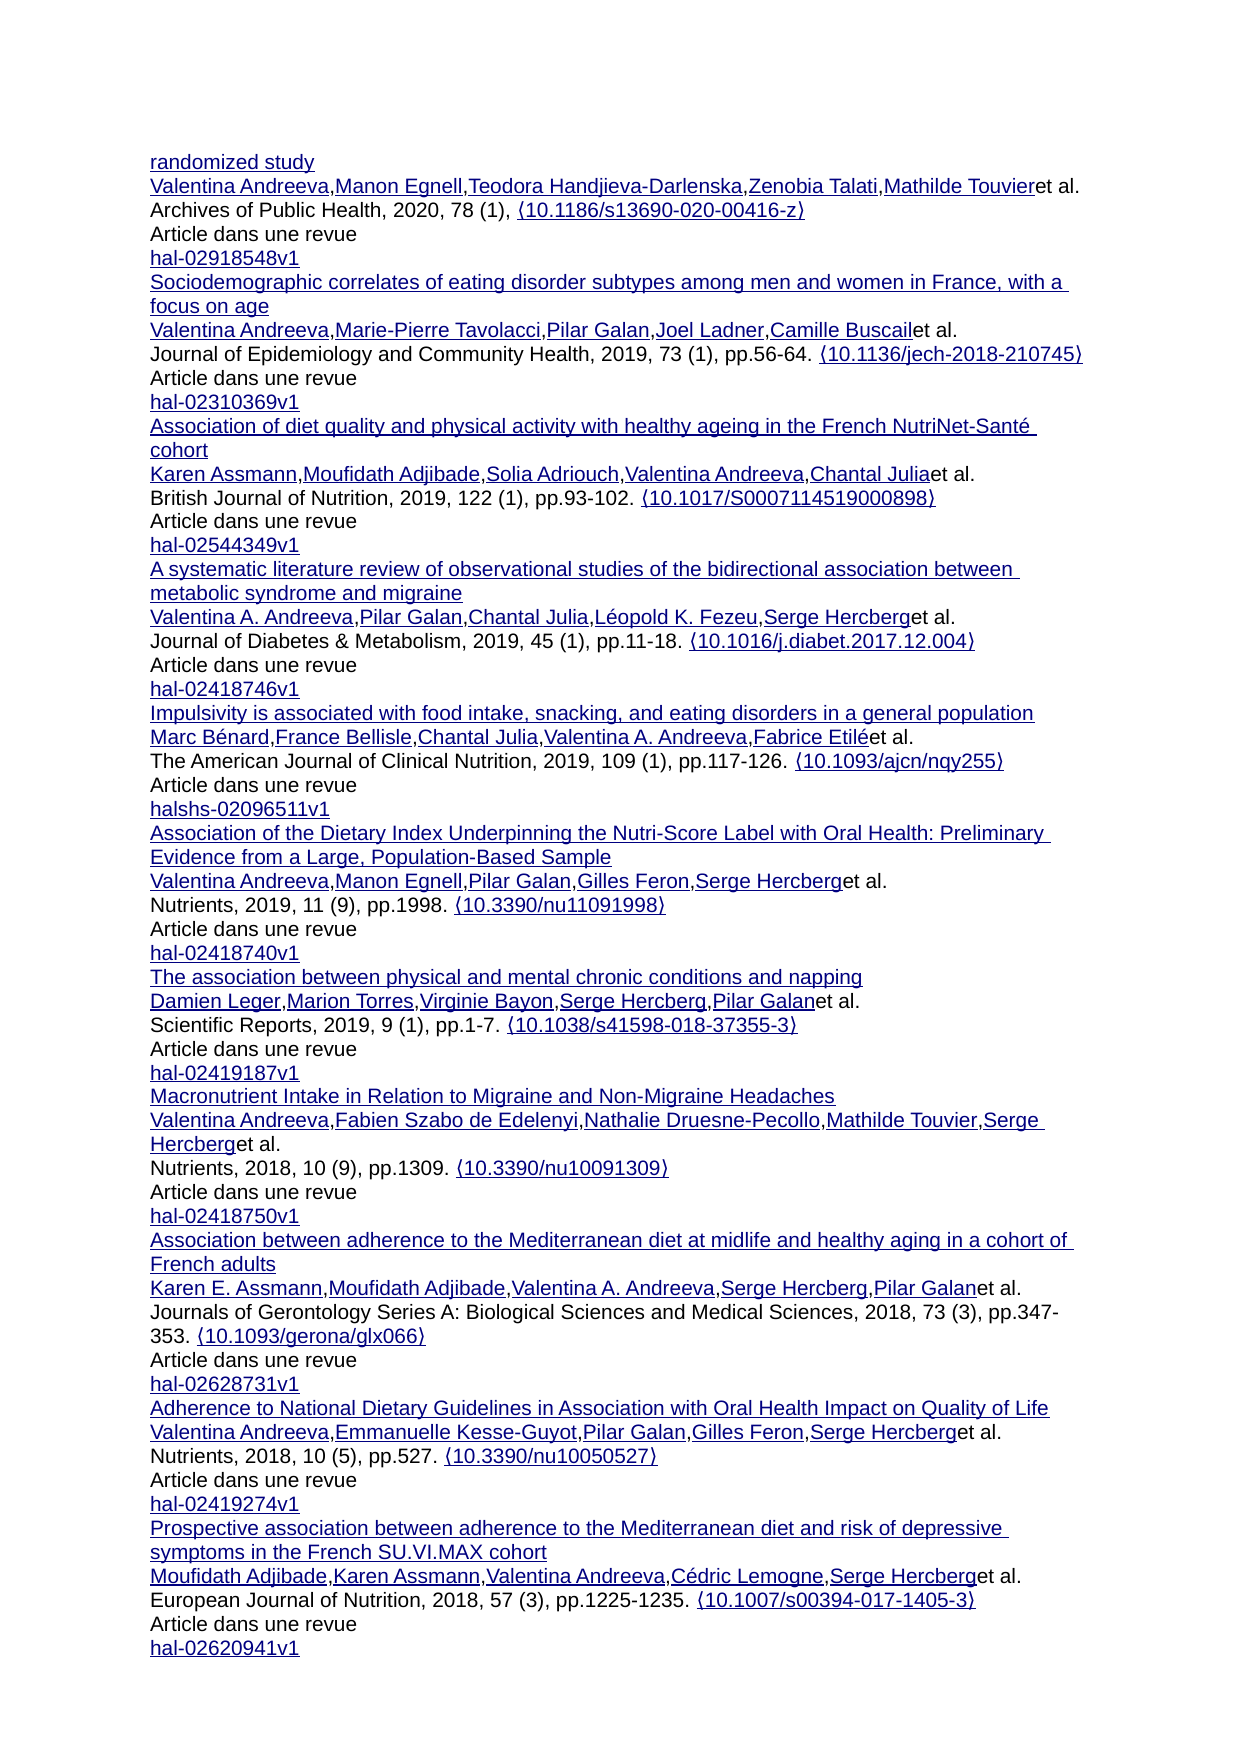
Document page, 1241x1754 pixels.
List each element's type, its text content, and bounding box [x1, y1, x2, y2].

table_cell Macronutrient Intake in Relation to Migraine and Non-Migraine Headaches Valentina Andreeva,Fabien Szabo de Edelenyi,Nathalie Druesne-Pecollo,Mathilde Touvier,Serge Hercberget al. Nutrients, 2018, 10 (9), pp.1309. ⟨10.3390/nu10091309⟩ Article dans une revue hal-02418750v1 [150, 1084, 1090, 1228]
table_cell Association of diet quality and physical activity with healthy ageing in the French NutriNet-Santé cohort Karen Assmann,Moufidath Adjibade,Solia Adriouch,Valentina Andreeva,Chantal Juliaet al. British Journal of Nutrition, 2019, 122 (1), pp.93-102. ⟨10.1017/S0007114519000898⟩ Article dans une revue hal-02544349v1 [150, 414, 1090, 557]
table_cell The association between physical and mental chronic conditions and napping Damien Leger,Marion Torres,Virginie Bayon,Serge Hercberg,Pilar Galanet al. Scientific Reports, 2019, 9 (1), pp.1-7. ⟨10.1038/s41598-018-37355-3⟩ Article dans une revue hal-02419187v1 [150, 965, 1090, 1084]
table_cell Prospective association between adherence to the Mediterranean diet and risk of depressive symptoms in the French SU.VI.MAX cohort Moufidath Adjibade,Karen Assmann,Valentina Andreeva,Cédric Lemogne,Serge Hercberget al. European Journal of Nutrition, 2018, 57 (3), pp.1225-1235. ⟨10.1007/s00394-017-1405-3⟩ Article dans une revue hal-02620941v1 [150, 1516, 1090, 1659]
table_cell Association of the Dietary Index Underpinning the Nutri-Score Label with Oral Health: Preliminary Evidence from a Large, Population-Based Sample Valentina Andreeva,Manon Egnell,Pilar Galan,Gilles Feron,Serge Hercberget al. Nutrients, 2019, 11 (9), pp.1998. ⟨10.3390/nu11091998⟩ Article dans une revue hal-02418740v1 [150, 821, 1090, 964]
table_cell Adherence to National Dietary Guidelines in Association with Oral Health Impact on Quality of Life Valentina Andreeva,Emmanuelle Kesse-Guyot,Pilar Galan,Gilles Feron,Serge Hercberget al. Nutrients, 2018, 10 (5), pp.527. ⟨10.3390/nu10050527⟩ Article dans une revue hal-02419274v1 [150, 1396, 1090, 1516]
table_cell A systematic literature review of observational studies of the bidirectional association between metabolic syndrome and migraine Valentina A. Andreeva,Pilar Galan,Chantal Julia,Léopold K. Fezeu,Serge Hercberget al. Journal of Diabetes & Metabolism, 2019, 45 (1), pp.11-18. ⟨10.1016/j.diabet.2017.12.004⟩ Article dans une revue hal-02418746v1 [150, 557, 1090, 701]
table_cell Association between adherence to the Mediterranean diet at midlife and healthy aging in a cohort of French adults Karen E. Assmann,Moufidath Adjibade,Valentina A. Andreeva,Serge Hercberg,Pilar Galanet al. Journals of Gerontology Series A: Biological Sciences and Medical Sciences, 2018, 73 (3), pp.347-353. ⟨10.1093/gerona/glx066⟩ Article dans une revue hal-02628731v1 [150, 1228, 1090, 1396]
table_cell Sociodemographic correlates of eating disorder subtypes among men and women in France, with a focus on age Valentina Andreeva,Marie-Pierre Tavolacci,Pilar Galan,Joel Ladner,Camille Buscailet al. Journal of Epidemiology and Community Health, 2019, 73 (1), pp.56-64. ⟨10.1136/jech-2018-210745⟩ Article dans une revue hal-02310369v1 [150, 270, 1090, 413]
table_cell Impulsivity is associated with food intake, snacking, and eating disorders in a general population Marc Bénard,France Bellisle,Chantal Julia,Valentina A. Andreeva,Fabrice Etiléet al. The American Journal of Clinical Nutrition, 2019, 109 (1), pp.117-126. ⟨10.1093/ajcn/nqy255⟩ Article dans une revue halshs-02096511v1 [150, 701, 1090, 821]
table_cell randomized study Valentina Andreeva,Manon Egnell,Teodora Handjieva-Darlenska,Zenobia Talati,Mathilde Touvieret al. Archives of Public Health, 2020, 78 (1), ⟨10.1186/s13690-020-00416-z⟩ Article dans une revue hal-02918548v1 [150, 150, 1090, 270]
